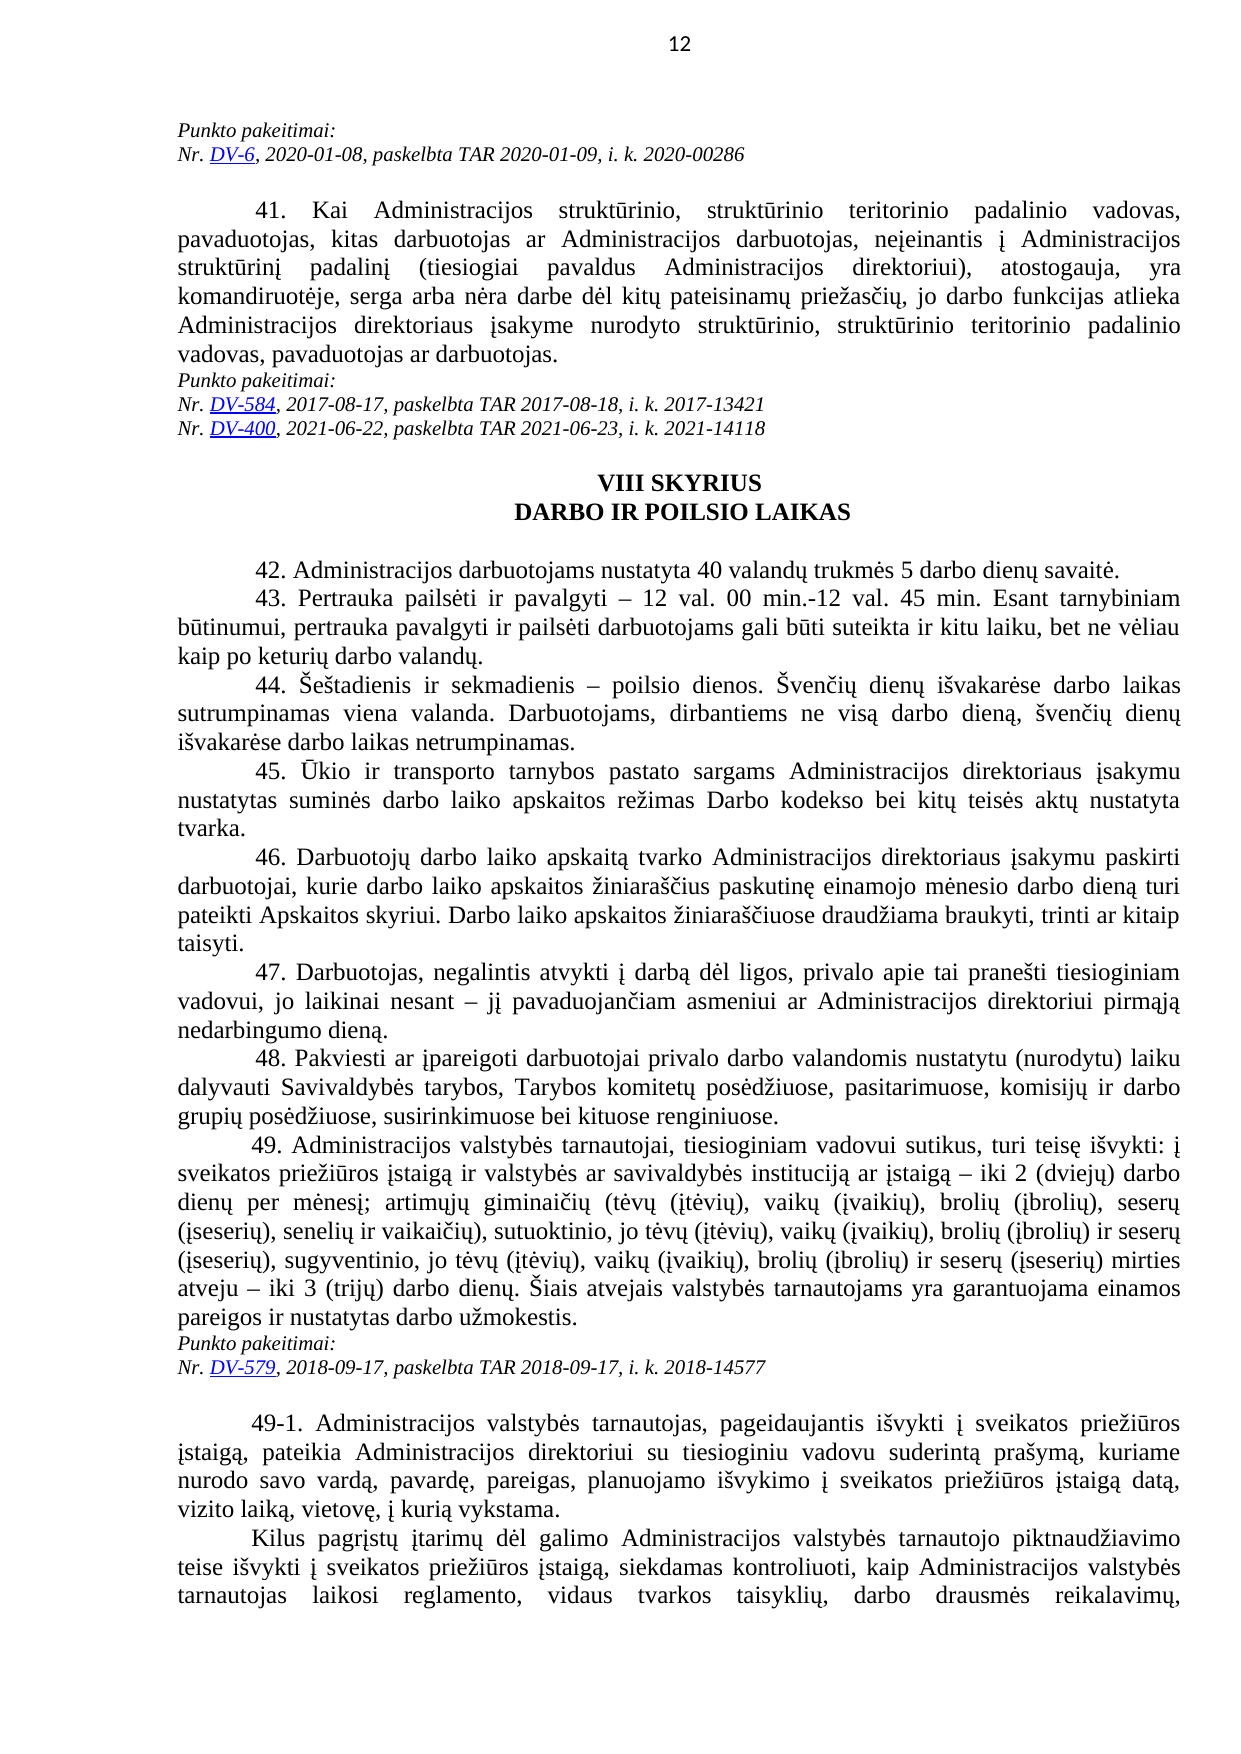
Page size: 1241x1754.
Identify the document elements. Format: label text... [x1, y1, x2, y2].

text Nr. DV-400, 2021-06-22, paskelbta TAR 2021-06-23, i. k. 2021-14118 [177, 416, 1181, 440]
text Nr. DV-584, 2017-08-17, paskelbta TAR 2017-08-18, i. k. 2017-13421 [177, 392, 1181, 416]
text 43. Pertrauka pailsėti ir pavalgyti – 12 val. 00 min.-12 val. 45 min. Esant tarnybiniam būtinumui, pertrauka pavalgyti ir pailsėti darbuotojams gali būti suteikta ir kitu laiku, bet ne vėliau kaip po keturių darbo valandų. [177, 583, 1181, 670]
text 42. Administracijos darbuotojams nustatyta 40 valandų trukmės 5 darbo dienų savaitė. [177, 555, 1181, 583]
text 47. Darbuotojas, negalintis atvykti į darbą dėl ligos, privalo apie tai pranešti tiesioginiam vadovui, jo laikinai nesant – jį pavaduojančiam asmeniui ar Administracijos direktoriui pirmąją nedarbingumo dieną. [177, 957, 1181, 1043]
text 45. Ūkio ir transporto tarnybos pastato sargams Administracijos direktoriaus įsakymu nustatytas suminės darbo laiko apskaitos režimas Darbo kodekso bei kitų teisės aktų nustatyta tvarka. [177, 756, 1181, 842]
text Punkto pakeitimai: [177, 1331, 1181, 1355]
text 49. Administracijos valstybės tarnautojai, tiesioginiam vadovui sutikus, turi teisę išvykti: į sveikatos priežiūros įstaigą ir valstybės ar savivaldybės instituciją ar įstaigą – iki 2 (dviejų) darbo dienų per mėnesį; artimųjų giminaičių (tėvų (įtėvių), vaikų (įvaikių), brolių (įbrolių), seserų (įseserių), senelių ir vaikaičių), sutuoktinio, jo tėvų (įtėvių), vaikų (įvaikių), brolių (įbrolių) ir seserų (įseserių), sugyventinio, jo tėvų (įtėvių), vaikų (įvaikių), brolių (įbrolių) ir seserų (įseserių) mirties atveju – iki 3 (trijų) darbo dienų. Šiais atvejais valstybės tarnautojams yra garantuojama einamos pareigos ir nustatytas darbo užmokestis. [177, 1130, 1181, 1331]
text 44. Šeštadienis ir sekmadienis – poilsio dienos. Švenčių dienų išvakarėse darbo laikas sutrumpinamas viena valanda. Darbuotojams, dirbantiems ne visą darbo dieną, švenčių dienų išvakarėse darbo laikas netrumpinamas. [177, 670, 1181, 756]
text 49-1. Administracijos valstybės tarnautojas, pageidaujantis išvykti į sveikatos priežiūros įstaigą, pateikia Administracijos direktoriui su tiesioginiu vadovu suderintą prašymą, kuriame nurodo savo vardą, pavardę, pareigas, planuojamo išvykimo į sveikatos priežiūros įstaigą datą, vizito laiką, vietovę, į kurią vykstama. [177, 1408, 1181, 1523]
text 46. Darbuotojų darbo laiko apskaitą tvarko Administracijos direktoriaus įsakymu paskirti darbuotojai, kurie darbo laiko apskaitos žiniaraščius paskutinę einamojo mėnesio darbo dieną turi pateikti Apskaitos skyriui. Darbo laiko apskaitos žiniaraščiuose draudžiama braukyti, trinti ar kitaip taisyti. [177, 842, 1181, 957]
text Nr. DV-6, 2020-01-08, paskelbta TAR 2020-01-09, i. k. 2020-00286 [177, 142, 1181, 166]
text Punkto pakeitimai: [177, 367, 1181, 392]
text 48. Pakviesti ar įpareigoti darbuotojai privalo darbo valandomis nustatytu (nurodytu) laiku dalyvauti Savivaldybės tarybos, Tarybos komitetų posėdžiuose, pasitarimuose, komisijų ir darbo grupių posėdžiuose, susirinkimuose bei kituose renginiuose. [177, 1043, 1181, 1130]
text VIII skyrius [177, 468, 1181, 497]
text Punkto pakeitimai: [177, 118, 1181, 142]
text 41. Kai Administracijos struktūrinio, struktūrinio teritorinio padalinio vadovas, pavaduotojas, kitas darbuotojas ar Administracijos darbuotojas, neįeinantis į Administracijos struktūrinį padalinį (tiesiogiai pavaldus Administracijos direktoriui), atostogauja, yra komandiruotėje, serga arba nėra darbe dėl kitų pateisinamų priežasčių, jo darbo funkcijas atlieka Administracijos direktoriaus įsakyme nurodyto struktūrinio, struktūrinio teritorinio padalinio vadovas, pavaduotojas ar darbuotojas. [177, 195, 1181, 367]
text DARBO IR POILSIO LAIKAS [177, 497, 1181, 526]
text Kilus pagrįstų įtarimų dėl galimo Administracijos valstybės tarnautojo piktnaudžiavimo teise išvykti į sveikatos priežiūros įstaigą, siekdamas kontroliuoti, kaip Administracijos valstybės tarnautojas laikosi reglamento, vidaus tvarkos taisyklių, darbo drausmės reikalavimų, [177, 1523, 1181, 1609]
text Nr. DV-579, 2018-09-17, paskelbta TAR 2018-09-17, i. k. 2018-14577 [177, 1355, 1181, 1379]
